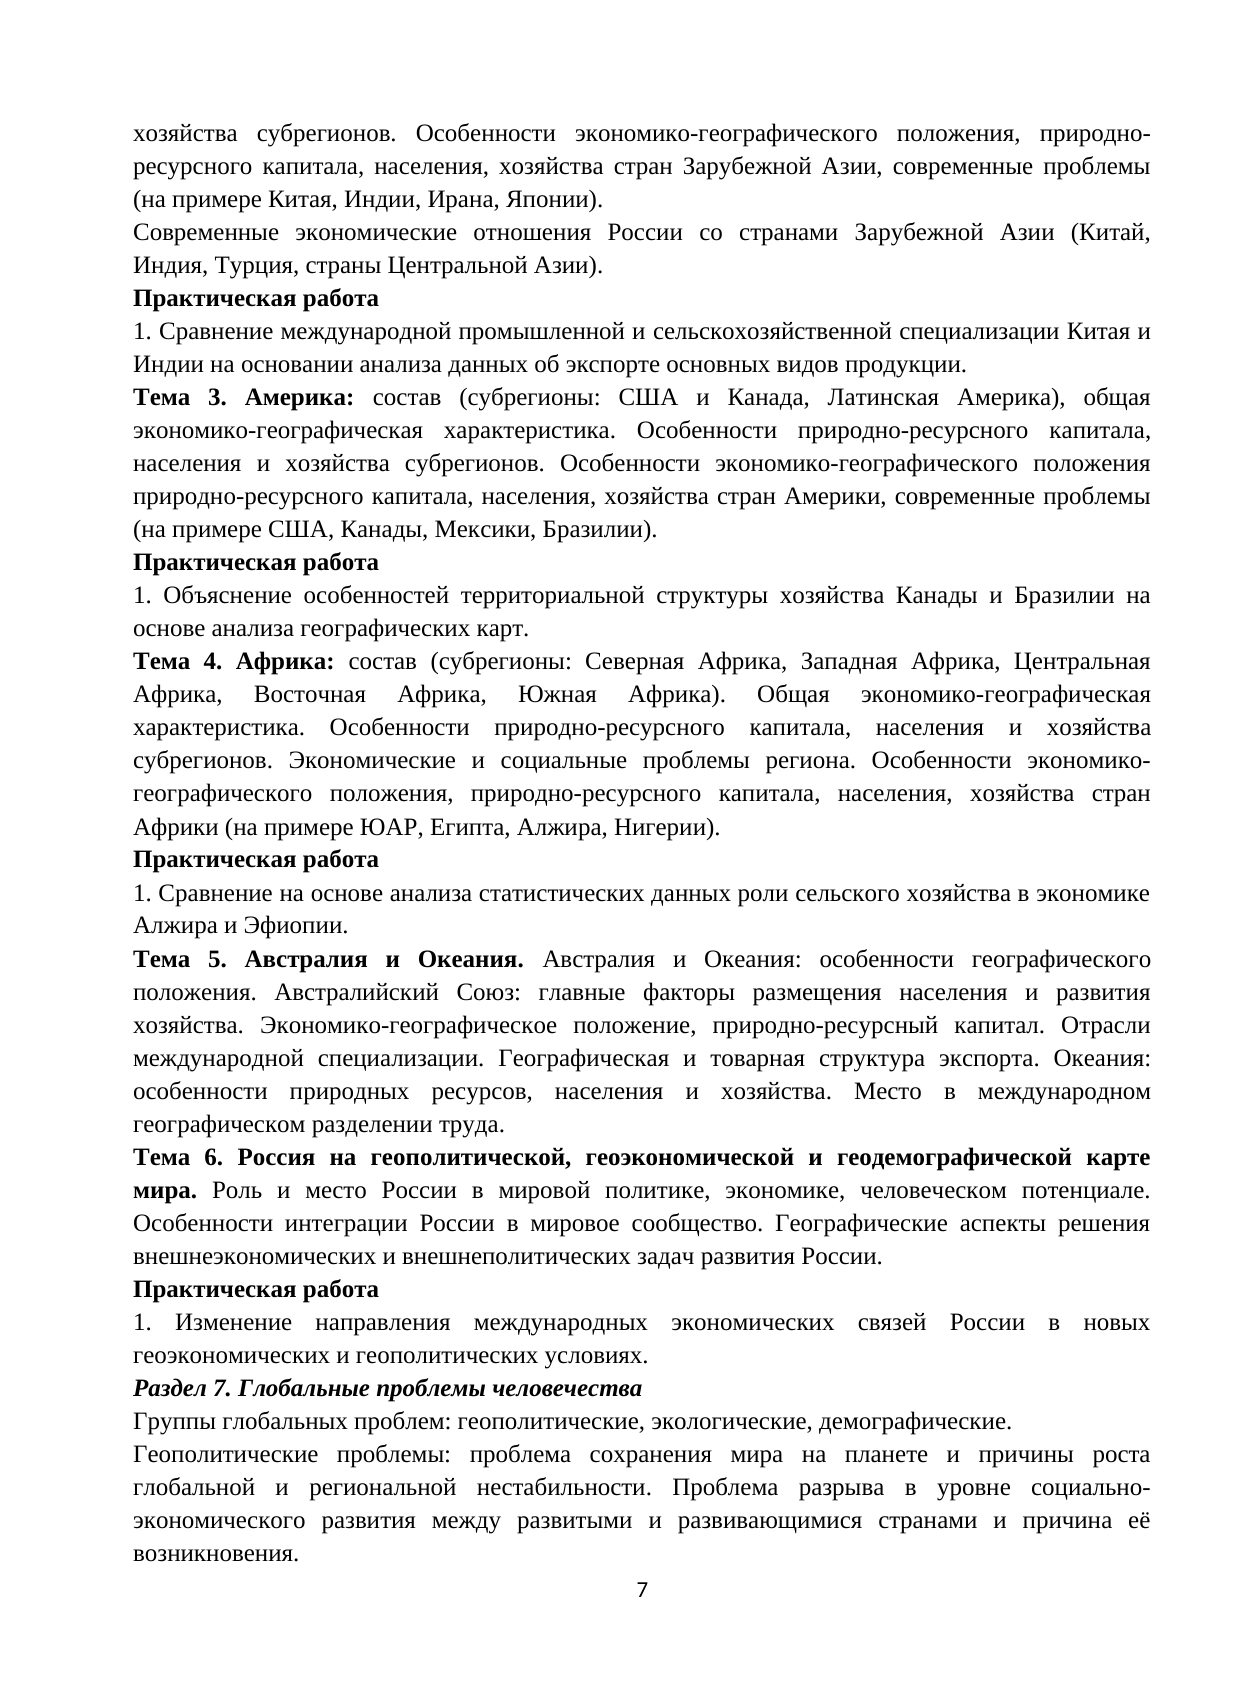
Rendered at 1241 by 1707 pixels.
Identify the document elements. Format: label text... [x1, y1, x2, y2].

text Группы глобальных проблем: геополитические, экологические, демографические. [133, 1406, 1152, 1435]
text Практическая работа [133, 283, 1152, 312]
text Современные экономические отношения России со странами Зарубежной Азии (Китай, Индия, Турция, страны Центральной Азии). [133, 217, 1152, 279]
text Тема 3. Америка: состав (субрегионы: США и Канада, Латинская Америка), общая экономико-географическая характеристика. Особенности природно-ресурсного капитала, населения и хозяйства субрегионов. Особенности экономико-географического положения природно-ресурсного капитала, населения, хозяйства стран Америки, современные проблемы (на примере США, Канады, Мексики, Бразилии). [133, 382, 1152, 543]
text Практическая работа [133, 1274, 1152, 1303]
text 1. Сравнение международной промышленной и сельскохозяйственной специализации Китая и Индии на основании анализа данных об экспорте основных видов продукции. [133, 316, 1152, 378]
text 1. Изменение направления международных экономических связей России в новых геоэкономических и геополитических условиях. [133, 1307, 1152, 1369]
text Геополитические проблемы: проблема сохранения мира на планете и причины роста глобальной и региональной нестабильности. Проблема разрыва в уровне социально-экономического развития между развитыми и развивающимися странами и причина её возникновения. [133, 1439, 1152, 1567]
text Раздел 7. Глобальные проблемы человечества [133, 1373, 1152, 1402]
text Практическая работа [133, 844, 1152, 873]
text хозяйства субрегионов. Особенности экономико-географического положения, природно-ресурсного капитала, населения, хозяйства стран Зарубежной Азии, современные проблемы (на примере Китая, Индии, Ирана, Японии). [133, 118, 1152, 213]
text Тема 6. Россия на геополитической, геоэкономической и геодемографической карте мира. Роль и место России в мировой политике, экономике, человеческом потенциале. Особенности интеграции России в мировое сообщество. Географические аспекты решения внешнеэкономических и внешнеполитических задач развития России. [133, 1142, 1152, 1269]
text Практическая работа [133, 547, 1152, 576]
text Тема 5. Австралия и Океания. Австралия и Океания: особенности географического положения. Австралийский Союз: главные факторы размещения населения и развития хозяйства. Экономико-географическое положение, природно-ресурсный капитал. Отрасли международной специализации. Географическая и товарная структура экспорта. Океания: особенности природных ресурсов, населения и хозяйства. Место в международном географическом разделении труда. [133, 944, 1152, 1137]
text Тема 4. Африка: состав (субрегионы: Северная Африка, Западная Африка, Центральная Африка, Восточная Африка, Южная Африка). Общая экономико-географическая характеристика. Особенности природно-ресурсного капитала, населения и хозяйства субрегионов. Экономические и социальные проблемы региона. Особенности экономико-географического положения, природно-ресурсного капитала, населения, хозяйства стран Африки (на примере ЮАР, Египта, Алжира, Нигерии). [133, 646, 1152, 840]
text 1. Сравнение на основе анализа статистических данных роли сельского хозяйства в экономике Алжира и Эфиопии. [133, 878, 1152, 939]
text 1. Объяснение особенностей территориальной структуры хозяйства Канады и Бразилии на основе анализа географических карт. [133, 580, 1152, 642]
